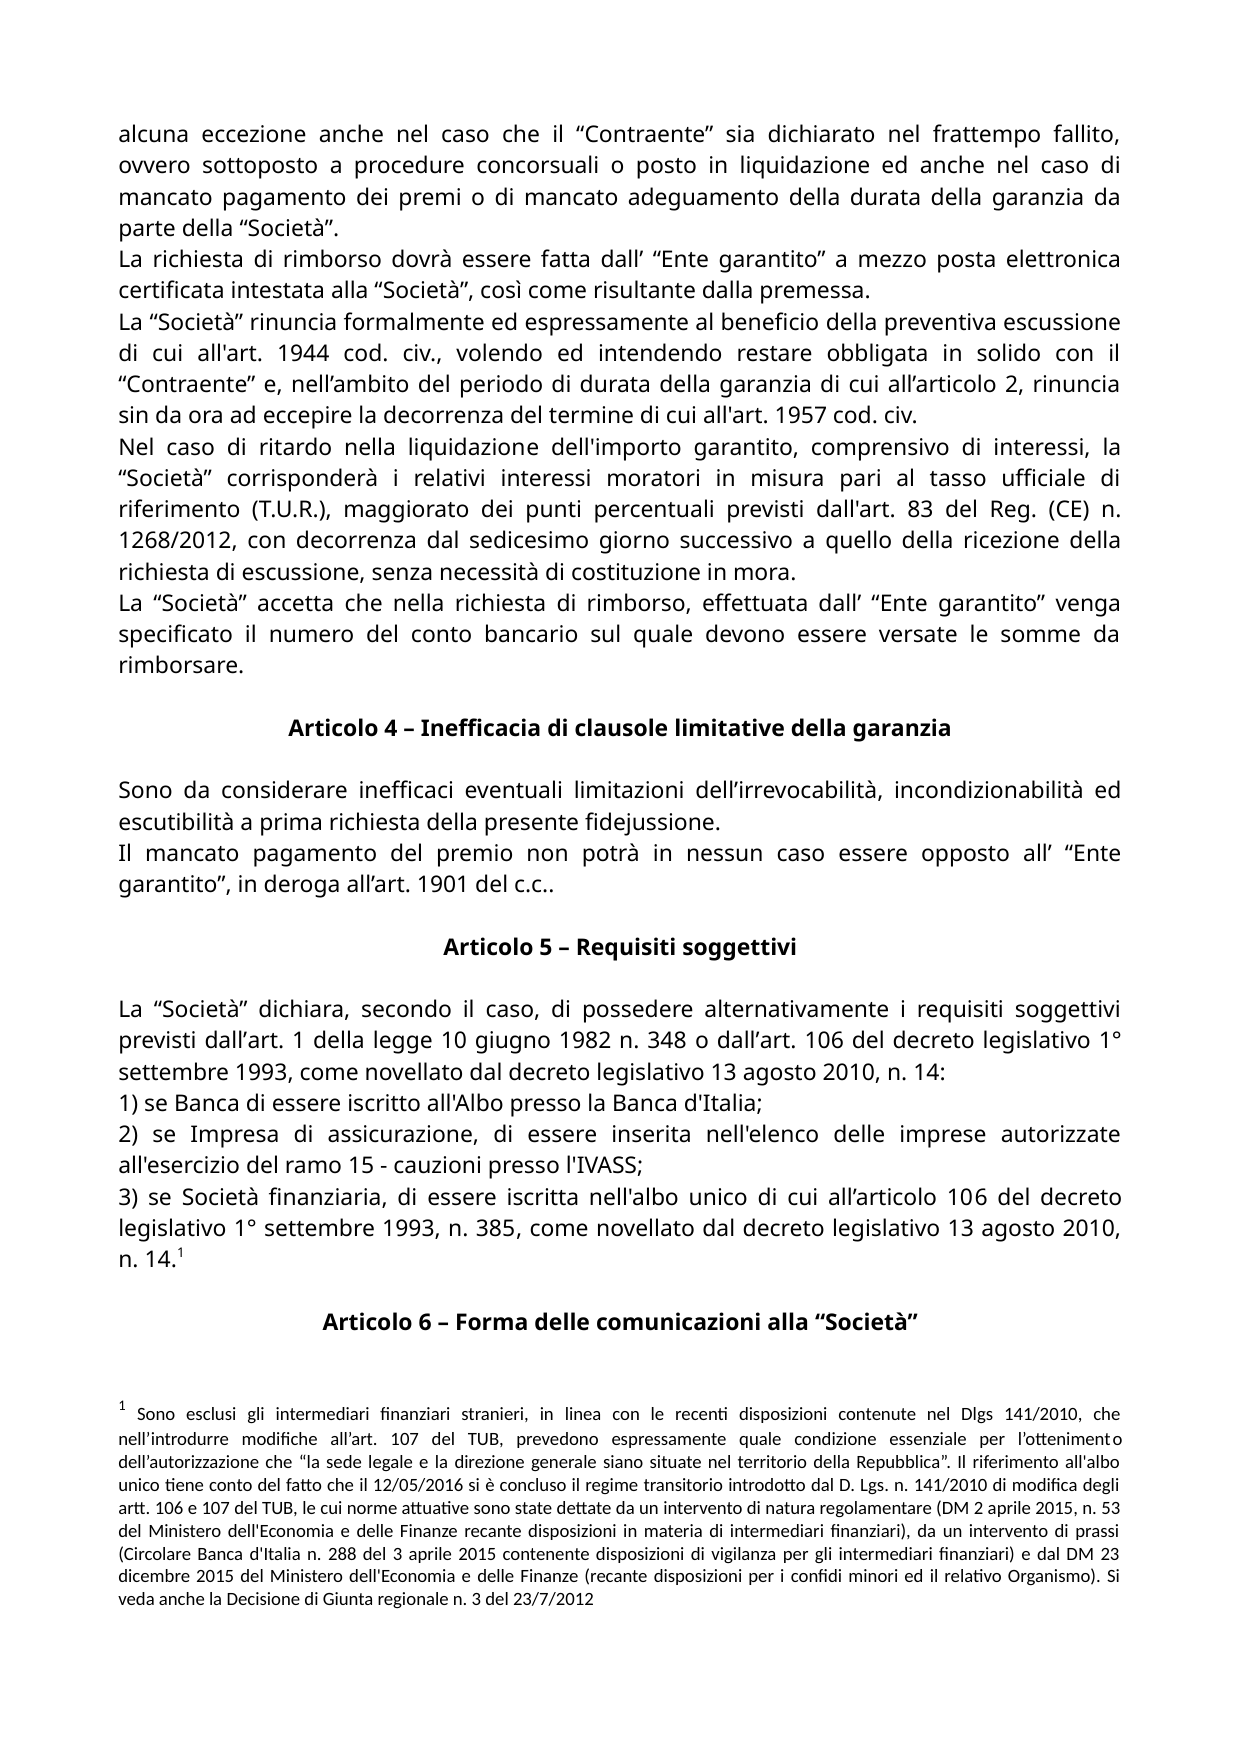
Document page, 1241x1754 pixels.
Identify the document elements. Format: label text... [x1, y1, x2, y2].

text La “Società” dichiara, secondo il caso, di possedere alternativamente i requisiti soggettivi previsti dall’art. 1 della legge 10 giugno 1982 n. 348 o dall’art. 106 del decreto legislativo 1° settembre 1993, come novellato dal decreto legislativo 13 agosto 2010, n. 14: [118, 993, 1122, 1087]
text Articolo 4 – Inefficacia di clausole limitative della garanzia [118, 712, 1122, 743]
text La richiesta di rimborso dovrà essere fatta dall’ “Ente garantito” a mezzo posta elettronica certificata intestata alla “Società”, così come risultante dalla premessa. [118, 243, 1122, 306]
text 2) se Impresa di assicurazione, di essere inserita nell'elenco delle imprese autorizzate all'esercizio del ramo 15 - cauzioni presso l'IVASS; [118, 1118, 1122, 1181]
text Il mancato pagamento del premio non potrà in nessun caso essere opposto all’ “Ente garantito”, in deroga all’art. 1901 del c.c.. [118, 837, 1122, 899]
text Articolo 6 – Forma delle comunicazioni alla “Società” [118, 1306, 1122, 1337]
text Sono da considerare inefficaci eventuali limitazioni dell’irrevocabilità, incondizionabilità ed escutibilità a prima richiesta della presente fidejussione. [118, 774, 1122, 837]
text La “Società” rinuncia formalmente ed espressamente al beneficio della preventiva escussione di cui all'art. 1944 cod. civ., volendo ed intendendo restare obbligata in solido con il “Contraente” e, nell’ambito del periodo di durata della garanzia di cui all’articolo 2, rinuncia sin da ora ad eccepire la decorrenza del termine di cui all'art. 1957 cod. civ. [118, 306, 1122, 431]
text 3) se Società finanziaria, di essere iscritta nell'albo unico di cui all’articolo 106 del decreto legislativo 1° settembre 1993, n. 385, come novellato dal decreto legislativo 13 agosto 2010, n. 14. [118, 1181, 1122, 1274]
text alcuna eccezione anche nel caso che il “Contraente” sia dichiarato nel frattempo fallito, ovvero sottoposto a procedure concorsuali o posto in liquidazione ed anche nel caso di mancato pagamento dei premi o di mancato adeguamento della durata della garanzia da parte della “Società”. [118, 118, 1122, 243]
text 1) se Banca di essere iscritto all'Albo presso la Banca d'Italia; [118, 1087, 1122, 1118]
text Nel caso di ritardo nella liquidazione dell'importo garantito, comprensivo di interessi, la “Società” corrisponderà i relativi interessi moratori in misura pari al tasso ufficiale di riferimento (T.U.R.), maggiorato dei punti percentuali previsti dall'art. 83 del Reg. (CE) n. 1268/2012, con decorrenza dal sedicesimo giorno successivo a quello della ricezione della richiesta di escussione, senza necessità di costituzione in mora. [118, 431, 1122, 587]
text Sono esclusi gli intermediari finanziari stranieri, in linea con le recenti disposizioni contenute nel Dlgs 141/2010, che nell’introdurre modifiche all’art. 107 del TUB, prevedono espressamente quale condizione essenziale per l’ottenimento dell’autorizzazione che “la sede legale e la direzione generale siano situate nel territorio della Repubblica”. Il riferimento all'albo unico tiene conto del fatto che il 12/05/2016 si è concluso il regime transitorio introdotto dal D. Lgs. n. 141/2010 di modifica degli artt. 106 e 107 del TUB, le cui norme attuative sono state dettate da un intervento di natura regolamentare (DM 2 aprile 2015, n. 53 del Ministero dell'Economia e delle Finanze recante disposizioni in materia di intermediari finanziari), da un intervento di prassi (Circolare Banca d'Italia n. 288 del 3 aprile 2015 contenente disposizioni di vigilanza per gli intermediari finanziari) e dal DM 23 dicembre 2015 del Ministero dell'Economia e delle Finanze (recante disposizioni per i confidi minori ed il relativo Organismo). Si veda anche la Decisione di Giunta regionale n. 3 del 23/7/2012 [118, 1397, 1122, 1610]
text La “Società” accetta che nella richiesta di rimborso, effettuata dall’ “Ente garantito” venga specificato il numero del conto bancario sul quale devono essere versate le somme da rimborsare. [118, 587, 1122, 681]
text Articolo 5 – Requisiti soggettivi [118, 931, 1122, 962]
